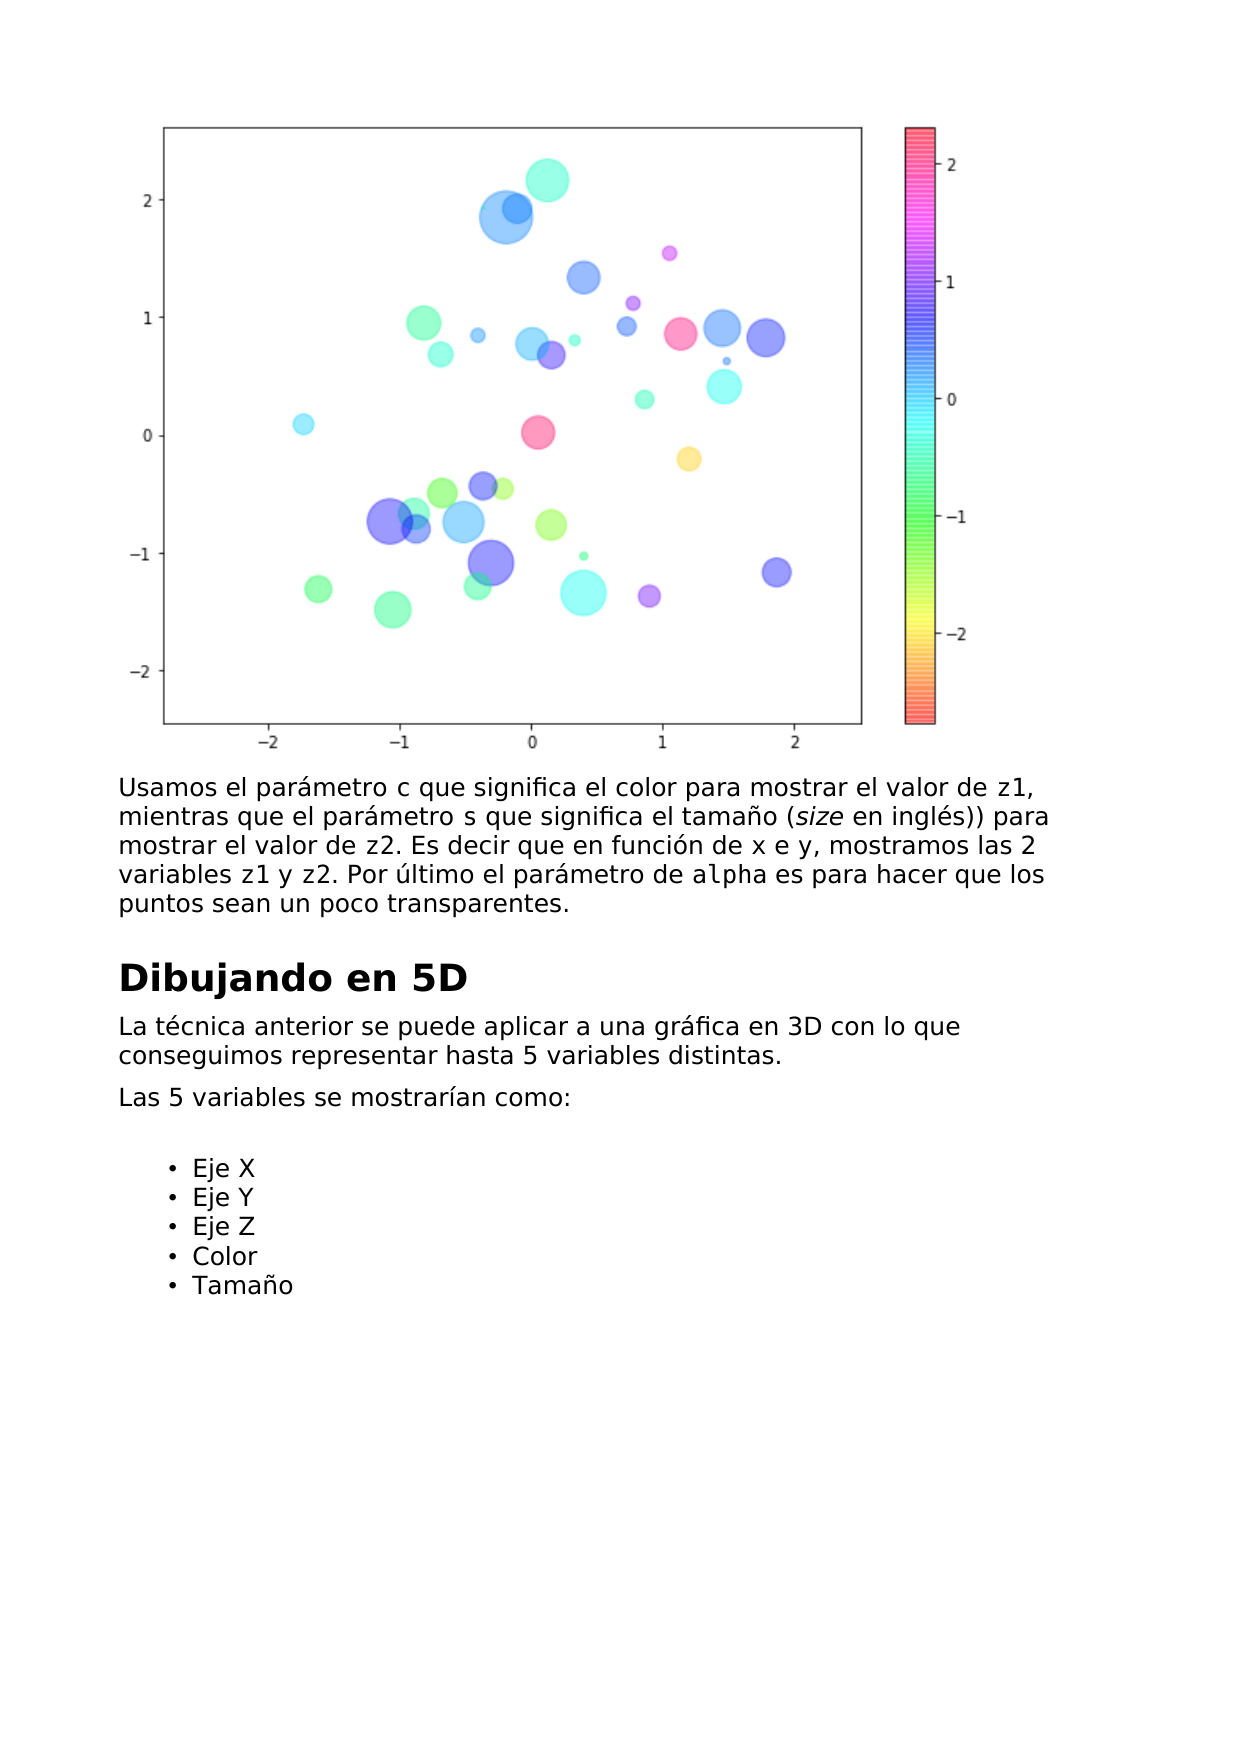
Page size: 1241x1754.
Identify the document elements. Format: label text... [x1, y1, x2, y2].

list Eje X [177, 1154, 1122, 1183]
list Eje Y [177, 1183, 1122, 1213]
text Usamos el parámetro c que significa el color para mostrar el valor de z1, mientras que el parámetro s que significa el tamaño (size en inglés)) para mostrar el valor de z2. Es decir que en función de x e y, mostramos las 2 variables z1 y z2. Por último el parámetro de alpha es para hacer que los puntos sean un poco transparentes. [118, 773, 1122, 919]
list Color [177, 1242, 1122, 1271]
picture [118, 118, 979, 761]
text Las 5 variables se mostrarían como: [118, 1083, 1122, 1112]
list Tamaño [177, 1271, 1122, 1300]
subtitle Dibujando en 5D [118, 956, 1122, 1000]
text La técnica anterior se puede aplicar a una gráfica en 3D con lo que conseguimos representar hasta 5 variables distintas. [118, 1012, 1122, 1071]
list Eje Z [177, 1213, 1122, 1242]
